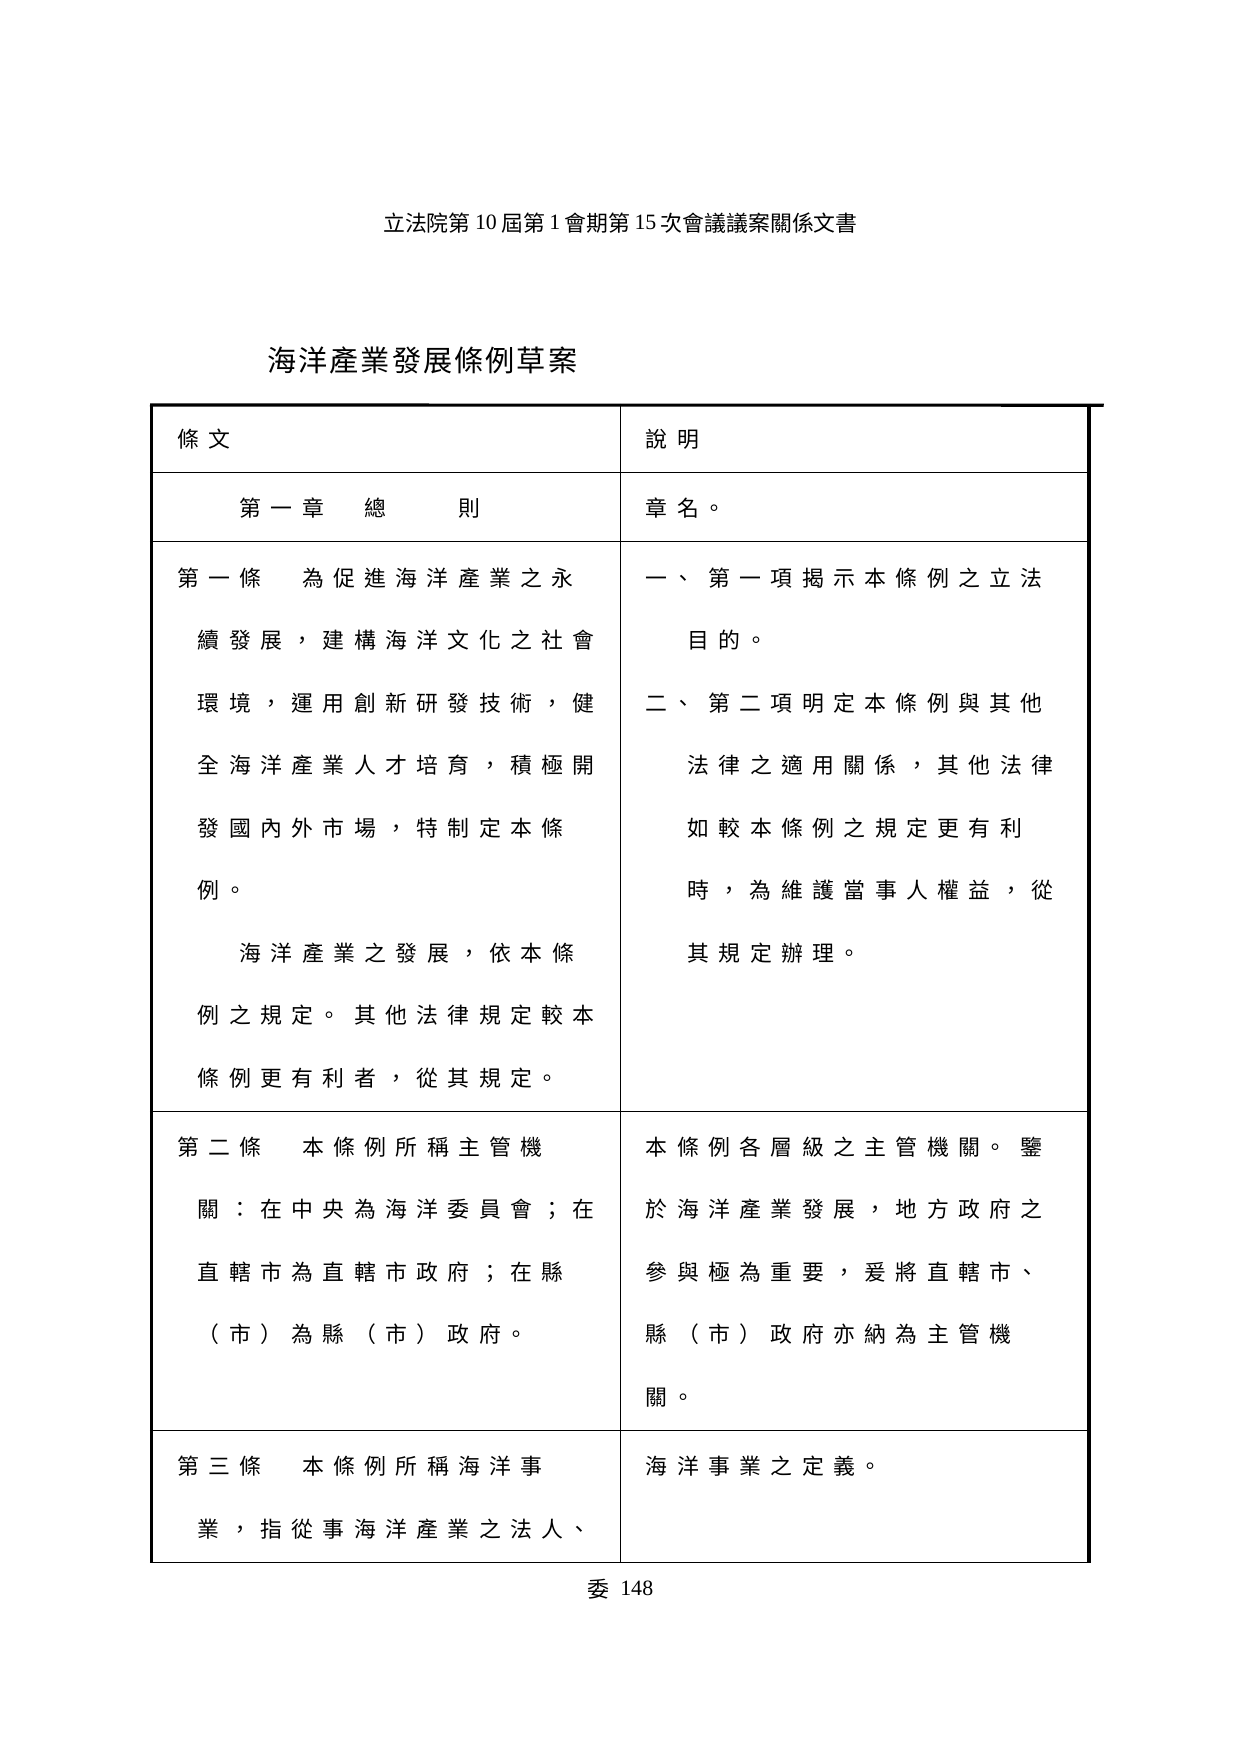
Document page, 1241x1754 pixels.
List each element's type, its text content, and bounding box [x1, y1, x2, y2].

table_cell 本條例各層級之主管機關。鑒於海洋產業發展，地方政府之參與極為重要，爰將直轄市、縣（市）政府亦納為主管機關。 [621, 1112, 1087, 1430]
table_cell 第一章 總 則 [153, 473, 620, 541]
table_header 海洋產業發展條例草案 [151, 313, 1089, 403]
table_cell 第一條 為促進海洋產業之永續發展，建構海洋文化之社會環境，運用創新研發技術，健全海洋產業人才培育，積極開發國內外市場，特制定本條例。 海洋產業之發展，依本條例之規定。其他法律規定較本條例更有利者，從其規定。 [153, 542, 620, 1111]
table_cell 條文 [153, 407, 620, 472]
table_cell 一、第一項揭示本條例之立法目的。 二、第二項明定本條例與其他法律之適用關係，其他法律如較本條例之規定更有利時，為維護當事人權益，從其規定辦理。 [621, 542, 1087, 1111]
table_cell 第二條 本條例所稱主管機關：在中央為海洋委員會；在直轄市為直轄市政府；在縣（市）為縣（市）政府。 [153, 1112, 620, 1430]
table_cell 第三條 本條例所稱海洋事業，指從事海洋產業之法人、 [153, 1431, 620, 1562]
table_cell 章名。 [621, 473, 1087, 541]
table_cell 海洋事業之定義。 [621, 1431, 1087, 1562]
table_cell 說明 [621, 407, 1087, 472]
